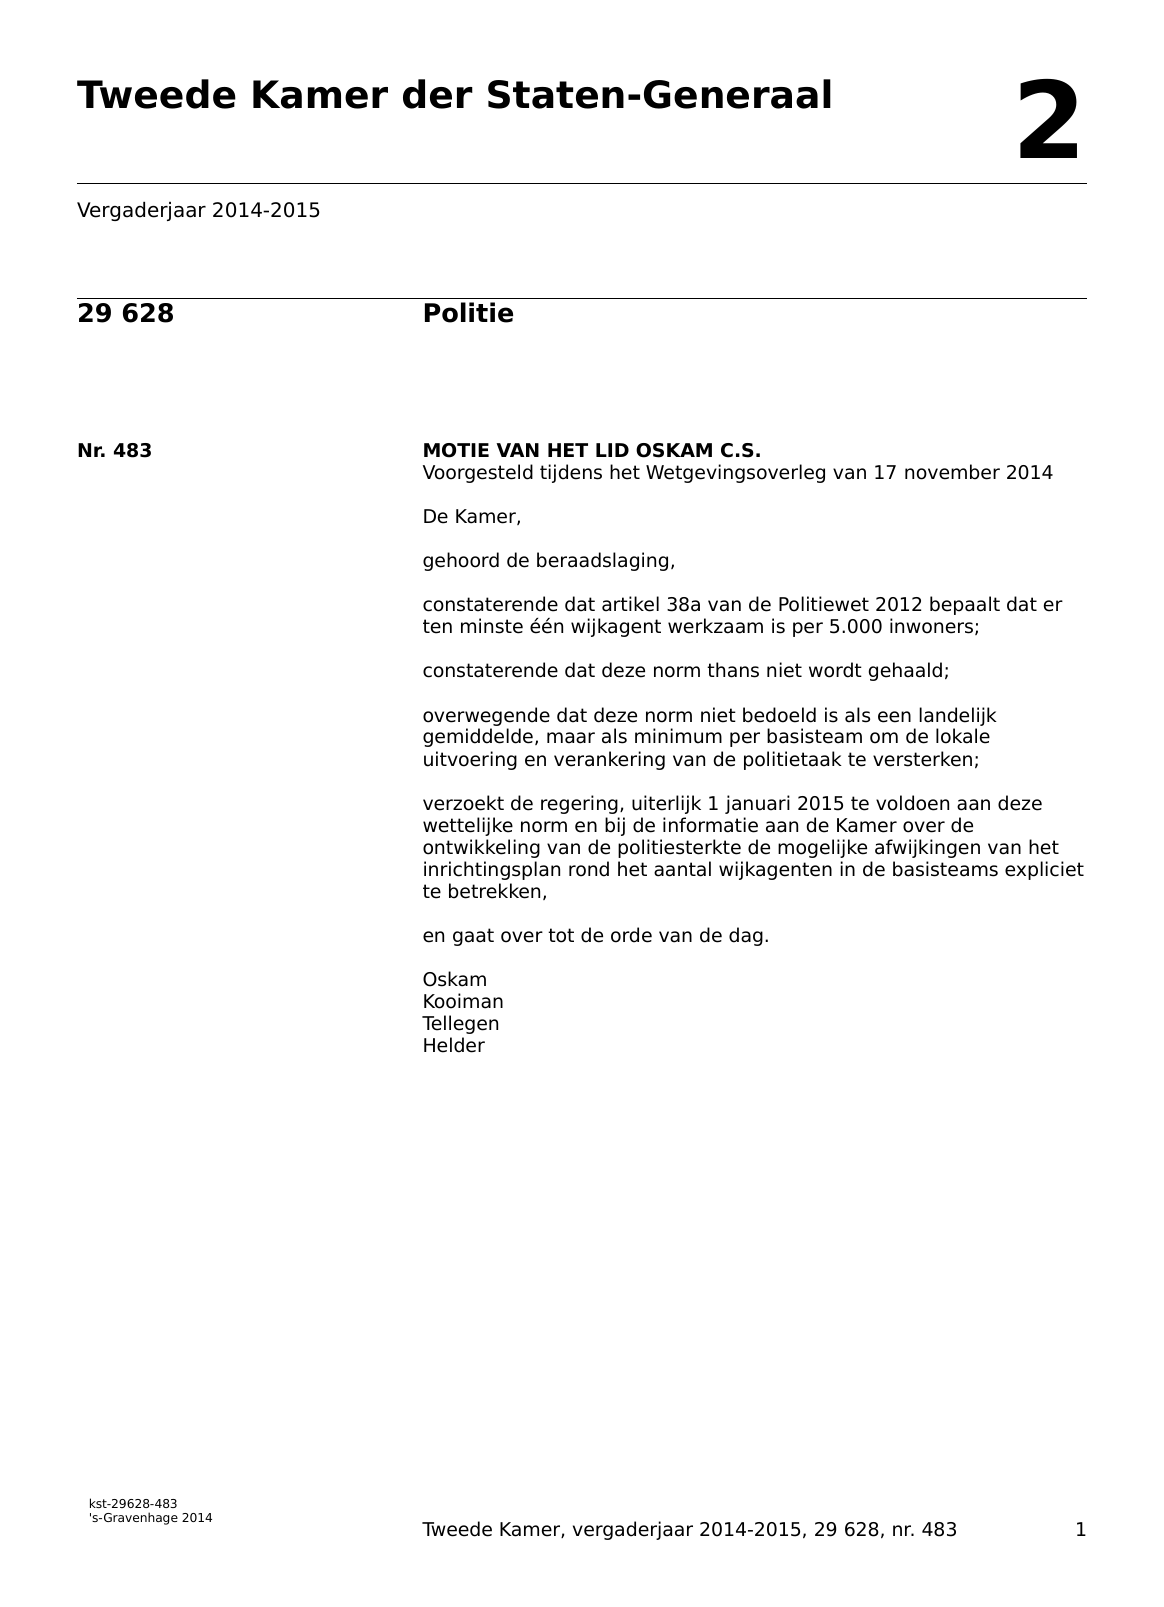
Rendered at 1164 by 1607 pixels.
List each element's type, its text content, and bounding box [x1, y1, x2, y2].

text Voorgesteld tijdens het Wetgevingsoverleg van 17 november 2014 [422, 462, 1087, 484]
text Tellegen [422, 1013, 1087, 1035]
text 's-Gravenhage 2014 [88, 1511, 323, 1525]
text constaterende dat artikel 38a van de Politiewet 2012 bepaalt dat er ten minste één wijkagent werkzaam is per 5.000 inwoners; [422, 594, 1087, 638]
text gehoord de beraadslaging, [422, 550, 1087, 572]
subtitle 29 628 Politie [77, 299, 1087, 329]
subtitle Nr. 483 MOTIE VAN HET LID OSKAM C.S. [77, 440, 1087, 462]
text Kooiman [422, 991, 1087, 1013]
text en gaat over tot de orde van de dag. [422, 925, 1087, 947]
table_header Tweede Kamer der Staten-Generaal [77, 59, 886, 183]
text constaterende dat deze norm thans niet wordt gehaald; [422, 660, 1087, 682]
text Helder [422, 1035, 1087, 1057]
text overwegende dat deze norm niet bedoeld is als een landelijk gemiddelde, maar als minimum per basisteam om de lokale uitvoering en verankering van de politietaak te versterken; [422, 704, 1087, 770]
text kst-29628-483 [88, 1497, 323, 1511]
table_cell Vergaderjaar 2014-2015 [77, 184, 1087, 298]
text Oskam [422, 969, 1087, 991]
table_header 2 [886, 59, 1087, 183]
text De Kamer, [422, 506, 1087, 528]
text verzoekt de regering, uiterlijk 1 januari 2015 te voldoen aan deze wettelijke norm en bij de informatie aan de Kamer over de ontwikkeling van de politiesterkte de mogelijke afwijkingen van het inrichtingsplan rond het aantal wijkagenten in de basisteams expliciet te betrekken, [422, 793, 1087, 902]
